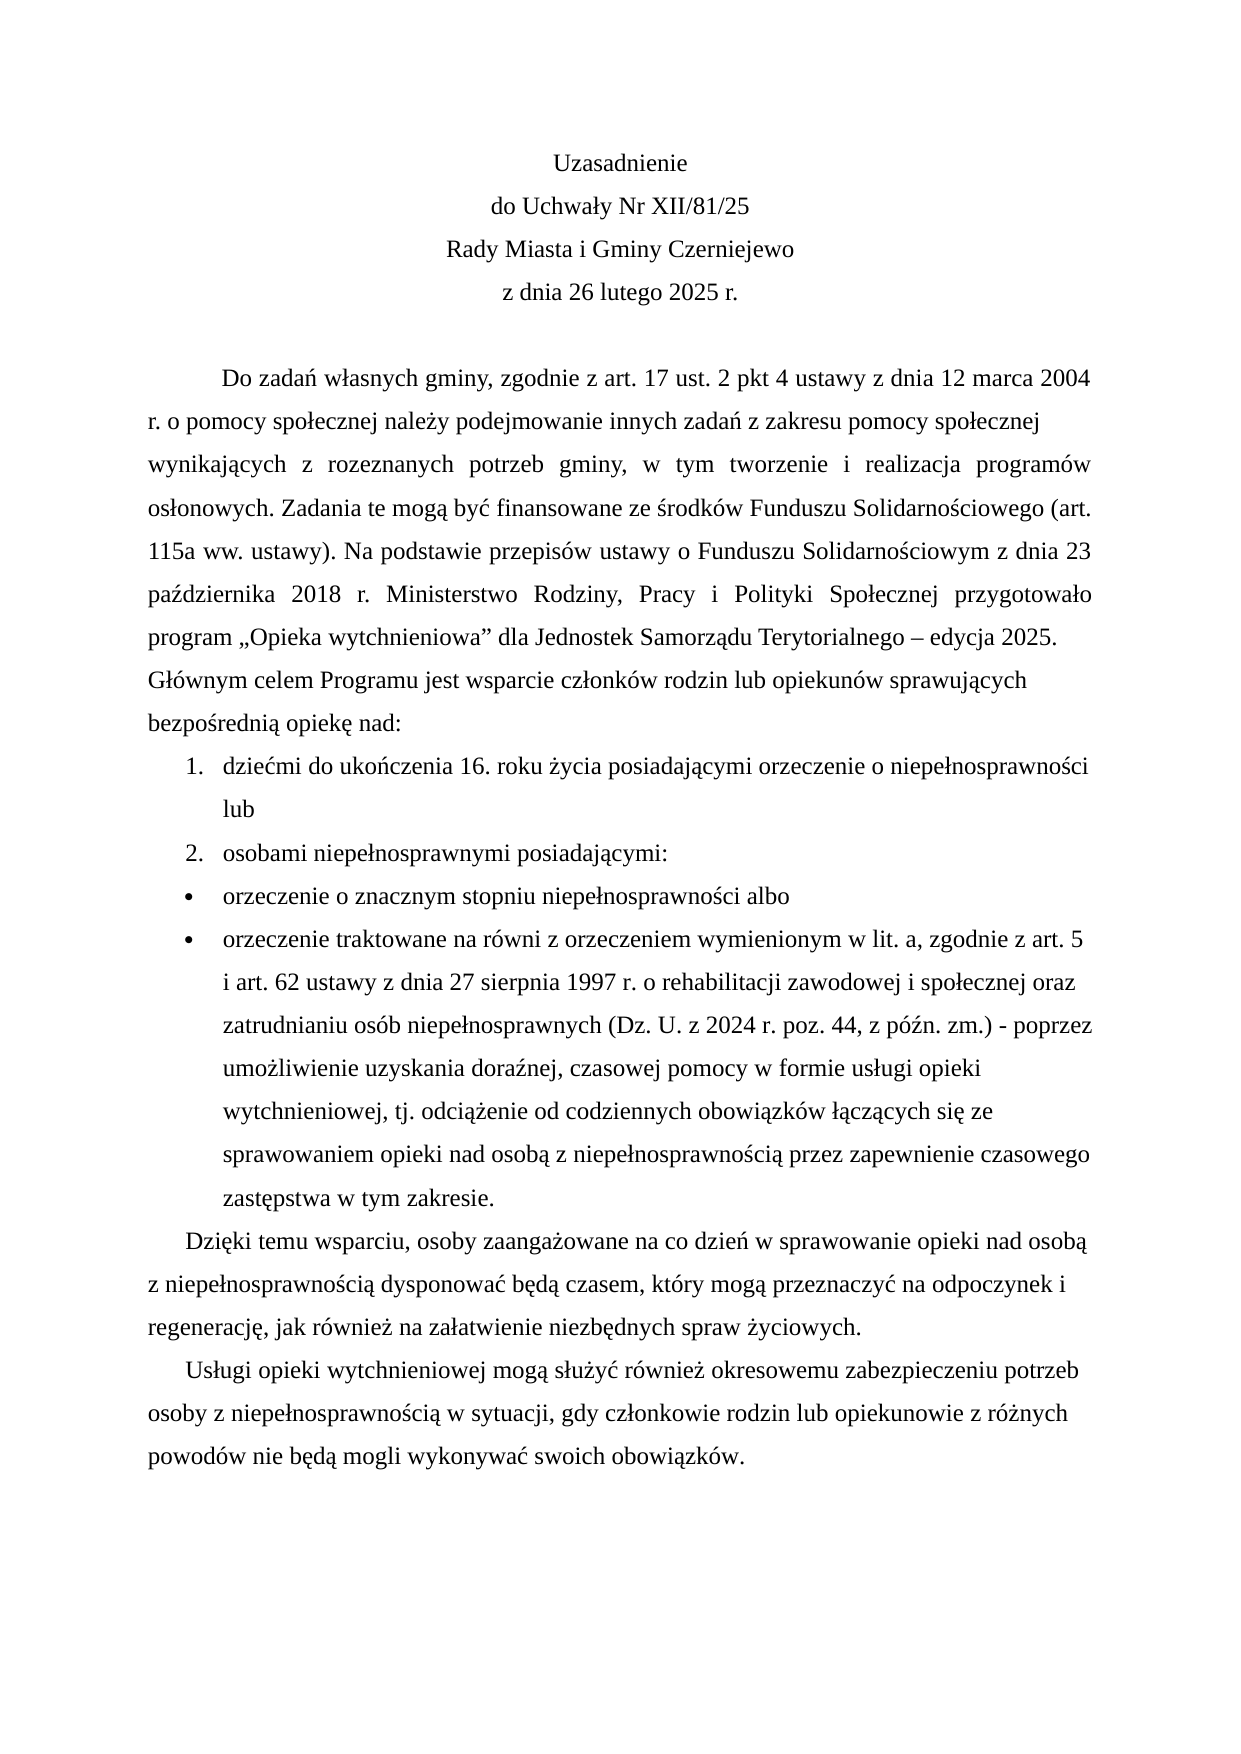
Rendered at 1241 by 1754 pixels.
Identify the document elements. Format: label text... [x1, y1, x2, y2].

text Głównym celem Programu jest wsparcie członków rodzin lub opiekunów sprawujących bezpośrednią opiekę nad: [148, 665, 1093, 737]
text Uzasadnienie [148, 148, 1093, 176]
text Do zadań własnych gminy, zgodnie z art. 17 ust. 2 pkt 4 ustawy z dnia 12 marca 2004 r. o pomocy społecznej należy podejmowanie innych zadań z zakresu pomocy społecznej [148, 363, 1093, 435]
text Dzięki temu wsparciu, osoby zaangażowane na co dzień w sprawowanie opieki nad osobą z niepełnosprawnością dysponować będą czasem, który mogą przeznaczyć na odpoczynek i regenerację, jak również na załatwienie niezbędnych spraw życiowych. [148, 1226, 1093, 1341]
text wynikających z rozeznanych potrzeb gminy, w tym tworzenie i realizacja programów osłonowych. Zadania te mogą być finansowane ze środków Funduszu Solidarnościowego (art. 115a ww. ustawy). Na podstawie przepisów ustawy o Funduszu Solidarnościowym z dnia 23 października 2018 r. Ministerstwo Rodziny, Pracy i Polityki Społecznej przygotowało program „Opieka wytchnieniowa” dla Jednostek Samorządu Terytorialnego – edycja 2025. [148, 449, 1093, 651]
list orzeczenie o znacznym stopniu niepełnosprawności albo [185, 881, 1093, 909]
text do Uchwały Nr XII/81/25 [148, 191, 1093, 219]
text Usługi opieki wytchnieniowej mogą służyć również okresowemu zabezpieczeniu potrzeb osoby z niepełnosprawnością w sytuacji, gdy członkowie rodzin lub opiekunowie z różnych powodów nie będą mogli wykonywać swoich obowiązków. [148, 1355, 1093, 1470]
list osobami niepełnosprawnymi posiadającymi: [185, 838, 1093, 866]
text Rady Miasta i Gminy Czerniejewo [148, 234, 1093, 263]
text z dnia 26 lutego 2025 r. [148, 277, 1093, 306]
list dziećmi do ukończenia 16. roku życia posiadającymi orzeczenie o niepełnosprawności lub [185, 751, 1093, 823]
list orzeczenie traktowane na równi z orzeczeniem wymienionym w lit. a, zgodnie z art. 5 i art. 62 ustawy z dnia 27 sierpnia 1997 r. o rehabilitacji zawodowej i społecznej oraz zatrudnianiu osób niepełnosprawnych (Dz. U. z 2024 r. poz. 44, z późn. zm.) - poprzez umożliwienie uzyskania doraźnej, czasowej pomocy w formie usługi opieki wytchnieniowej, tj. odciążenie od codziennych obowiązków łączących się ze sprawowaniem opieki nad osobą z niepełnosprawnością przez zapewnienie czasowego zastępstwa w tym zakresie. [185, 924, 1093, 1211]
